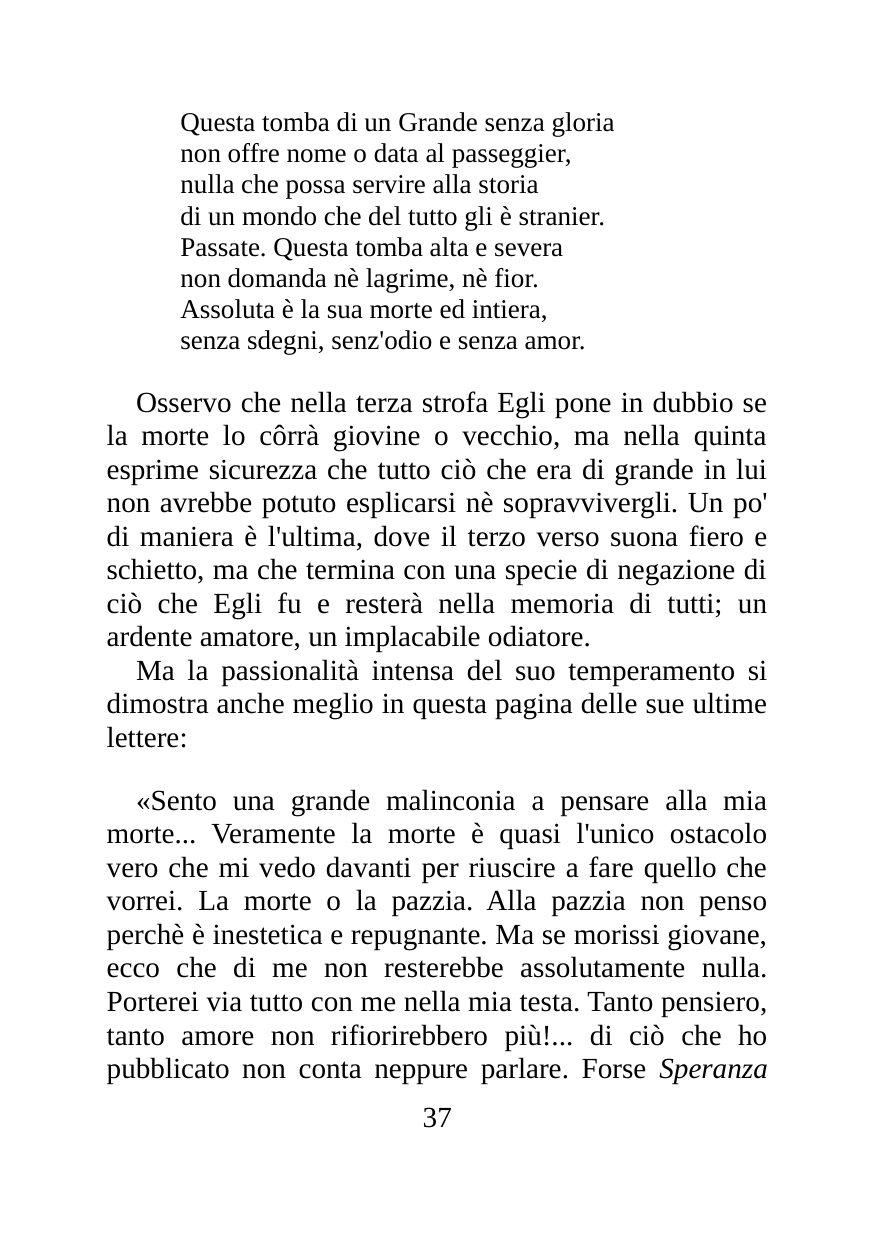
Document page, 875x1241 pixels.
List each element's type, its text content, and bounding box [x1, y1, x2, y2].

text Ma la passionalità intensa del suo temperamento si dimostra anche meglio in questa pagina delle sue ultime lettere: [106, 653, 768, 754]
text Questa tomba di un Grande senza gloria [106, 106, 768, 137]
text senza sdegni, senz'odio e senza amor. [106, 324, 768, 356]
text non domanda nè lagrime, nè fior. [106, 262, 768, 293]
text Osservo che nella terza strofa Egli pone in dubbio se la morte lo côrrà giovine o vecchio, ma nella quinta esprime sicurezza che tutto ciò che era di grande in lui non avrebbe potuto esplicarsi nè sopravvivergli. Un po' di maniera è l'ultima, dove il terzo verso suona fiero e schietto, ma che termina con una specie di negazione di ciò che Egli fu e resterà nella memoria di tutti; un ardente amatore, un implacabile odiatore. [106, 385, 768, 653]
text Assoluta è la sua morte ed intiera, [106, 293, 768, 324]
text non offre nome o data al passeggier, [106, 137, 768, 169]
text Passate. Questa tomba alta e severa [106, 231, 768, 262]
text nulla che possa servire alla storia [106, 169, 768, 200]
text di un mondo che del tutto gli è stranier. [106, 200, 768, 231]
text «Sento una grande malinconia a pensare alla mia morte... Veramente la morte è quasi l'unico ostacolo vero che mi vedo davanti per riuscire a fare quello che vorrei. La morte o la pazzia. Alla pazzia non penso perchè è inestetica e repugnante. Ma se morissi giovane, ecco che di me non resterebbe assolutamente nulla. Porterei via tutto con me nella mia testa. Tanto pensiero, tanto amore non rifiorirebbero più!... di ciò che ho pubblicato non conta neppure parlare. Forse Speranza [106, 783, 768, 1085]
